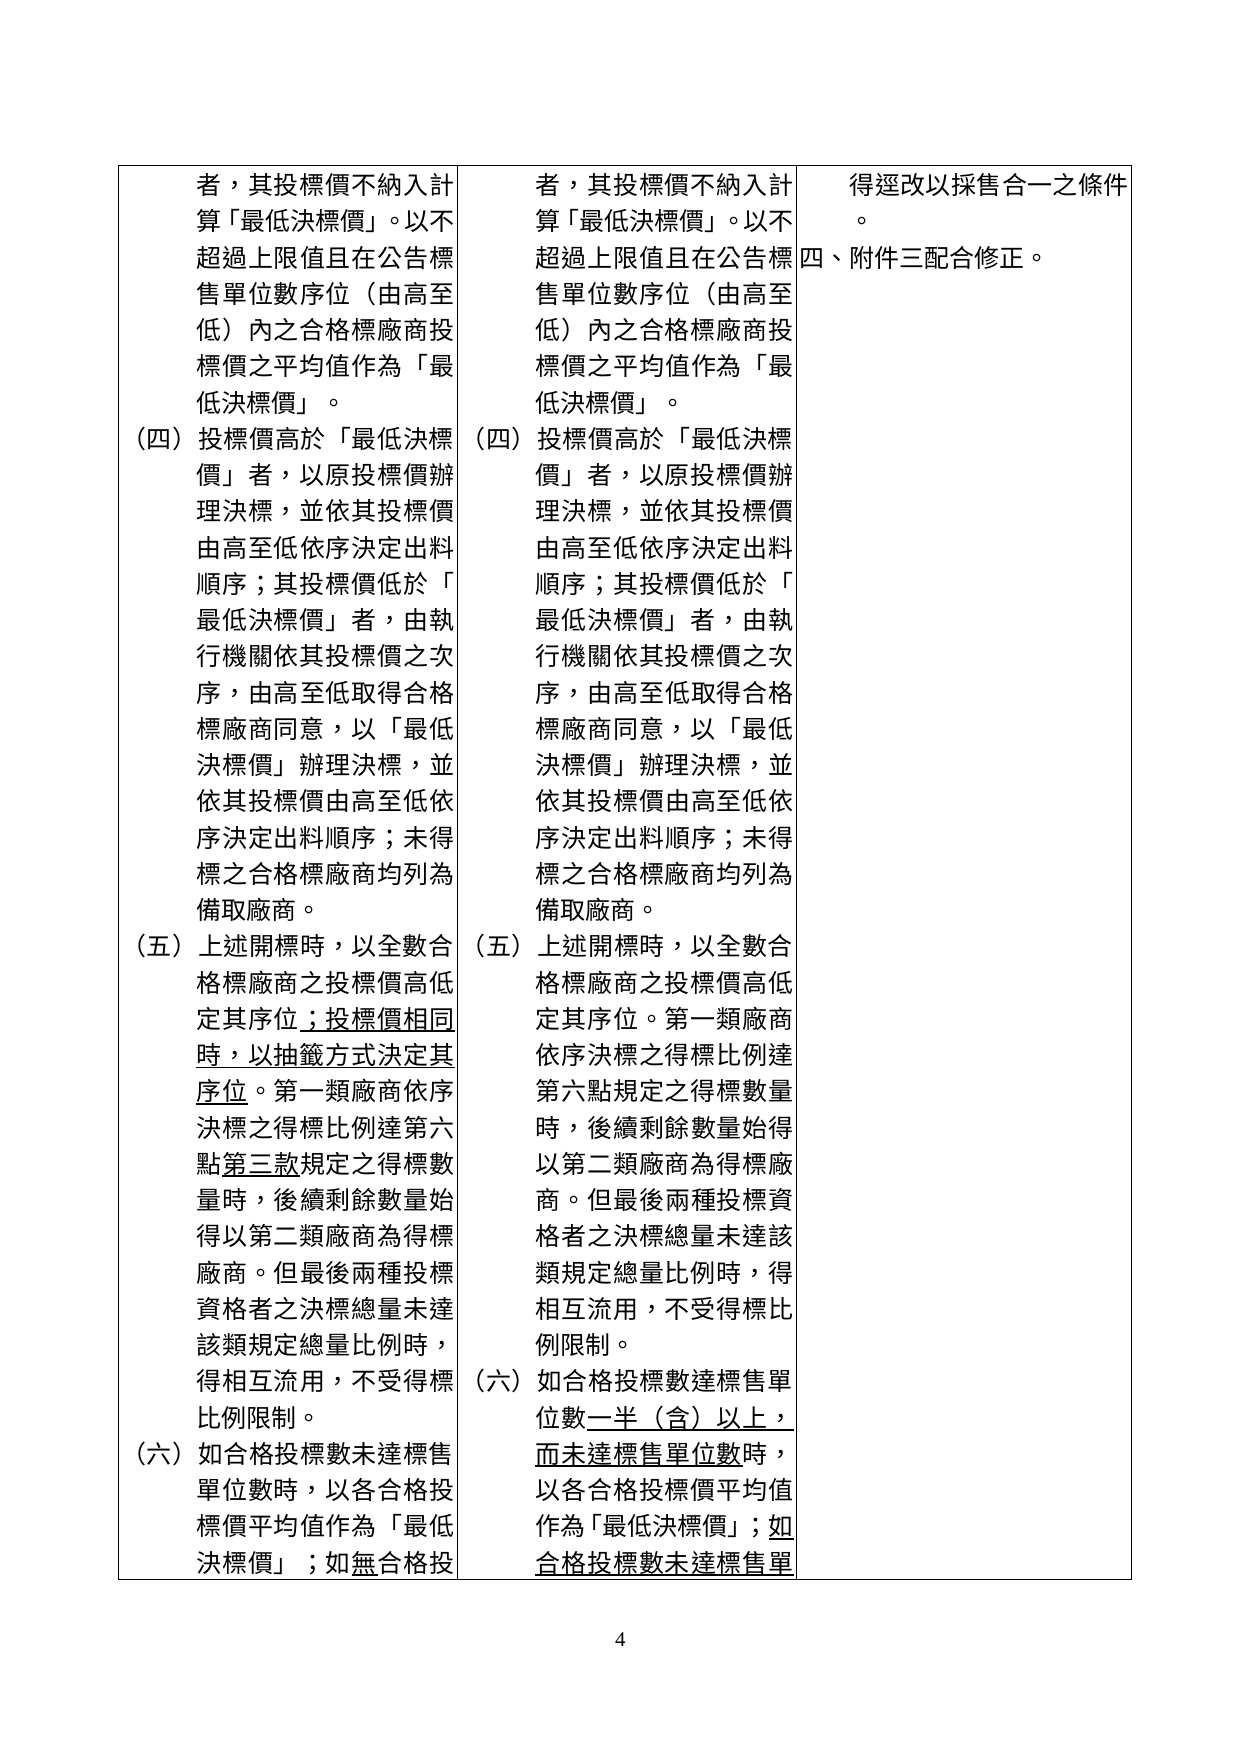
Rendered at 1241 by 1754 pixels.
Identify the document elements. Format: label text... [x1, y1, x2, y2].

table_cell 一、現行第八款規定改列於第 五款前段規定之後，較為妥適。另第五款中段之第六點加述第三款，其規定得標比例百分之八十較易尋得。 二、為使未決標之土石數量順利決標，第六款取消合格投標數未達標售單位數一半時，宣布流標的規定；第八款增訂已得標者得以再投標，及經三次以上標售，仍有未決標之土石數量時，得取得得標者同意以歷次標售最低之「最低決標價」辦理決標等規定。 三、第九款新增。明訂執行機關得逕改以採售合一之條件。 四、附件三配合修正。 [797, 166, 1131, 1579]
table_cell 者，其投標價不納入計算「最低決標價」。以不超過上限值且在公告標售單位數序位（由高至低）內之合格標廠商投標價之平均值作為「最低決標價」。 （四）投標價高於「最低決標價」者，以原投標價辦理決標，並依其投標價由高至低依序決定出料順序；其投標價低於「最低決標價」者，由執行機關依其投標價之次序，由高至低取得合格標廠商同意，以「最低決標價」辦理決標，並依其投標價由高至低依序決定出料順序；未得標之合格標廠商均列為備取廠商。 （五）上述開標時，以全數合格標廠商之投標價高低定其序位；投標價相同時，以抽籤方式決定其序位。第一類廠商依序決標之得標比例達第六點第三款規定之得標數量時，後續剩餘數量始得以第二類廠商為得標廠商。但最後兩種投標資格者之決標總量未達該類規定總量比例時，得相互流用，不受得標比例限制。 （六）如合格投標數未達標售單位數時，以各合格投標價平均值作為「最低決標價」；如無合格投 [119, 166, 457, 1579]
table_cell 者，其投標價不納入計算「最低決標價」。以不超過上限值且在公告標售單位數序位（由高至低）內之合格標廠商投標價之平均值作為「最低決標價」。 （四）投標價高於「最低決標價」者，以原投標價辦理決標，並依其投標價由高至低依序決定出料順序；其投標價低於「最低決標價」者，由執行機關依其投標價之次序，由高至低取得合格標廠商同意，以「最低決標價」辦理決標，並依其投標價由高至低依序決定出料順序；未得標之合格標廠商均列為備取廠商。 （五）上述開標時，以全數合格標廠商之投標價高低定其序位。第一類廠商依序決標之得標比例達第六點規定之得標數量時，後續剩餘數量始得以第二類廠商為得標廠商。但最後兩種投標資格者之決標總量未達該類規定總量比例時，得相互流用，不受得標比例限制。 （六）如合格投標數達標售單位數一半（含）以上，而未達標售單位數時，以各合格投標價平均值作為「最低決標價」；如合格投標數未達標售單 [458, 166, 796, 1579]
